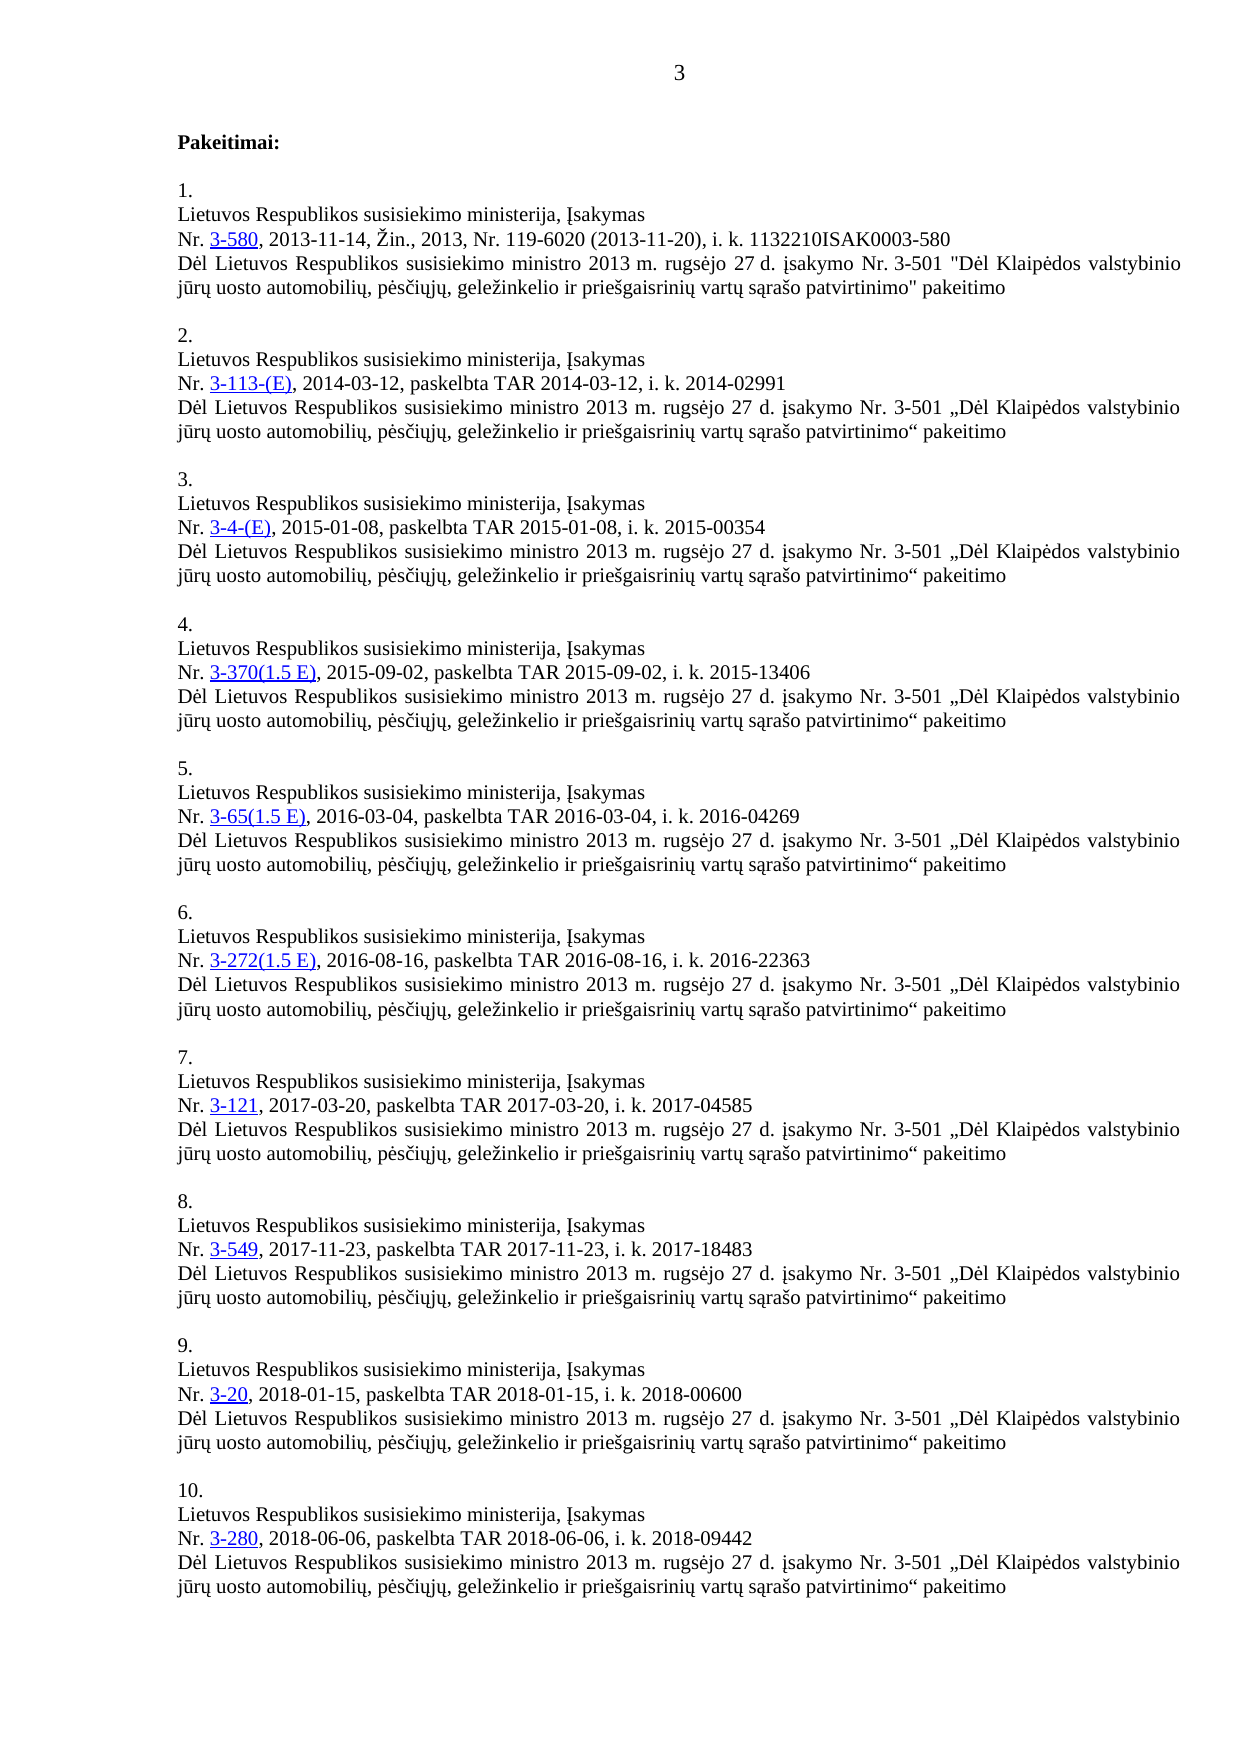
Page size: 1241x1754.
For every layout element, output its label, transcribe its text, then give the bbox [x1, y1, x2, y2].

text Lietuvos Respublikos susisiekimo ministerija, Įsakymas [177, 1069, 1181, 1093]
text Nr. 3-549, 2017-11-23, paskelbta TAR 2017-11-23, i. k. 2017-18483 [177, 1237, 1181, 1261]
text Nr. 3-272(1.5 E), 2016-08-16, paskelbta TAR 2016-08-16, i. k. 2016-22363 [177, 948, 1181, 972]
text Nr. 3-121, 2017-03-20, paskelbta TAR 2017-03-20, i. k. 2017-04585 [177, 1093, 1181, 1117]
text Lietuvos Respublikos susisiekimo ministerija, Įsakymas [177, 780, 1181, 804]
text Nr. 3-113-(E), 2014-03-12, paskelbta TAR 2014-03-12, i. k. 2014-02991 [177, 371, 1181, 395]
text Dėl Lietuvos Respublikos susisiekimo ministro 2013 m. rugsėjo 27 d. įsakymo Nr. 3-501 „Dėl Klaipėdos valstybinio jūrų uosto automobilių, pėsčiųjų, geležinkelio ir priešgaisrinių vartų sąrašo patvirtinimo“ pakeitimo [177, 1550, 1181, 1598]
text 1. [177, 178, 1181, 202]
text Dėl Lietuvos Respublikos susisiekimo ministro 2013 m. rugsėjo 27 d. įsakymo Nr. 3-501 „Dėl Klaipėdos valstybinio jūrų uosto automobilių, pėsčiųjų, geležinkelio ir priešgaisrinių vartų sąrašo patvirtinimo“ pakeitimo [177, 972, 1181, 1021]
text 10. [177, 1478, 1181, 1502]
text Nr. 3-4-(E), 2015-01-08, paskelbta TAR 2015-01-08, i. k. 2015-00354 [177, 515, 1181, 539]
text 2. [177, 323, 1181, 347]
text 5. [177, 756, 1181, 780]
text Dėl Lietuvos Respublikos susisiekimo ministro 2013 m. rugsėjo 27 d. įsakymo Nr. 3-501 „Dėl Klaipėdos valstybinio jūrų uosto automobilių, pėsčiųjų, geležinkelio ir priešgaisrinių vartų sąrašo patvirtinimo“ pakeitimo [177, 828, 1181, 876]
text 8. [177, 1189, 1181, 1213]
text Dėl Lietuvos Respublikos susisiekimo ministro 2013 m. rugsėjo 27 d. įsakymo Nr. 3-501 „Dėl Klaipėdos valstybinio jūrų uosto automobilių, pėsčiųjų, geležinkelio ir priešgaisrinių vartų sąrašo patvirtinimo“ pakeitimo [177, 684, 1181, 732]
text Dėl Lietuvos Respublikos susisiekimo ministro 2013 m. rugsėjo 27 d. įsakymo Nr. 3-501 „Dėl Klaipėdos valstybinio jūrų uosto automobilių, pėsčiųjų, geležinkelio ir priešgaisrinių vartų sąrašo patvirtinimo“ pakeitimo [177, 539, 1181, 587]
text Pakeitimai: [177, 130, 1181, 154]
text Lietuvos Respublikos susisiekimo ministerija, Įsakymas [177, 1213, 1181, 1237]
text Dėl Lietuvos Respublikos susisiekimo ministro 2013 m. rugsėjo 27 d. įsakymo Nr. 3-501 „Dėl Klaipėdos valstybinio jūrų uosto automobilių, pėsčiųjų, geležinkelio ir priešgaisrinių vartų sąrašo patvirtinimo“ pakeitimo [177, 1117, 1181, 1165]
text 7. [177, 1044, 1181, 1069]
text 6. [177, 900, 1181, 924]
text Lietuvos Respublikos susisiekimo ministerija, Įsakymas [177, 491, 1181, 515]
text Dėl Lietuvos Respublikos susisiekimo ministro 2013 m. rugsėjo 27 d. įsakymo Nr. 3-501 „Dėl Klaipėdos valstybinio jūrų uosto automobilių, pėsčiųjų, geležinkelio ir priešgaisrinių vartų sąrašo patvirtinimo“ pakeitimo [177, 1261, 1181, 1309]
text Lietuvos Respublikos susisiekimo ministerija, Įsakymas [177, 924, 1181, 948]
text Nr. 3-370(1.5 E), 2015-09-02, paskelbta TAR 2015-09-02, i. k. 2015-13406 [177, 659, 1181, 684]
text Dėl Lietuvos Respublikos susisiekimo ministro 2013 m. rugsėjo 27 d. įsakymo Nr. 3-501 „Dėl Klaipėdos valstybinio jūrų uosto automobilių, pėsčiųjų, geležinkelio ir priešgaisrinių vartų sąrašo patvirtinimo“ pakeitimo [177, 1406, 1181, 1454]
text Lietuvos Respublikos susisiekimo ministerija, Įsakymas [177, 1502, 1181, 1526]
text Lietuvos Respublikos susisiekimo ministerija, Įsakymas [177, 636, 1181, 659]
text 3. [177, 467, 1181, 491]
text Dėl Lietuvos Respublikos susisiekimo ministro 2013 m. rugsėjo 27 d. įsakymo Nr. 3-501 „Dėl Klaipėdos valstybinio jūrų uosto automobilių, pėsčiųjų, geležinkelio ir priešgaisrinių vartų sąrašo patvirtinimo“ pakeitimo [177, 395, 1181, 443]
text Nr. 3-20, 2018-01-15, paskelbta TAR 2018-01-15, i. k. 2018-00600 [177, 1381, 1181, 1406]
text Nr. 3-580, 2013-11-14, Žin., 2013, Nr. 119-6020 (2013-11-20), i. k. 1132210ISAK0003-580 [177, 226, 1181, 251]
text Nr. 3-280, 2018-06-06, paskelbta TAR 2018-06-06, i. k. 2018-09442 [177, 1526, 1181, 1550]
text Nr. 3-65(1.5 E), 2016-03-04, paskelbta TAR 2016-03-04, i. k. 2016-04269 [177, 804, 1181, 828]
text Dėl Lietuvos Respublikos susisiekimo ministro 2013 m. rugsėjo 27 d. įsakymo Nr. 3-501 "Dėl Klaipėdos valstybinio jūrų uosto automobilių, pėsčiųjų, geležinkelio ir priešgaisrinių vartų sąrašo patvirtinimo" pakeitimo [177, 251, 1181, 299]
text 4. [177, 611, 1181, 636]
text Lietuvos Respublikos susisiekimo ministerija, Įsakymas [177, 347, 1181, 371]
text 9. [177, 1333, 1181, 1357]
text Lietuvos Respublikos susisiekimo ministerija, Įsakymas [177, 202, 1181, 226]
text Lietuvos Respublikos susisiekimo ministerija, Įsakymas [177, 1357, 1181, 1381]
